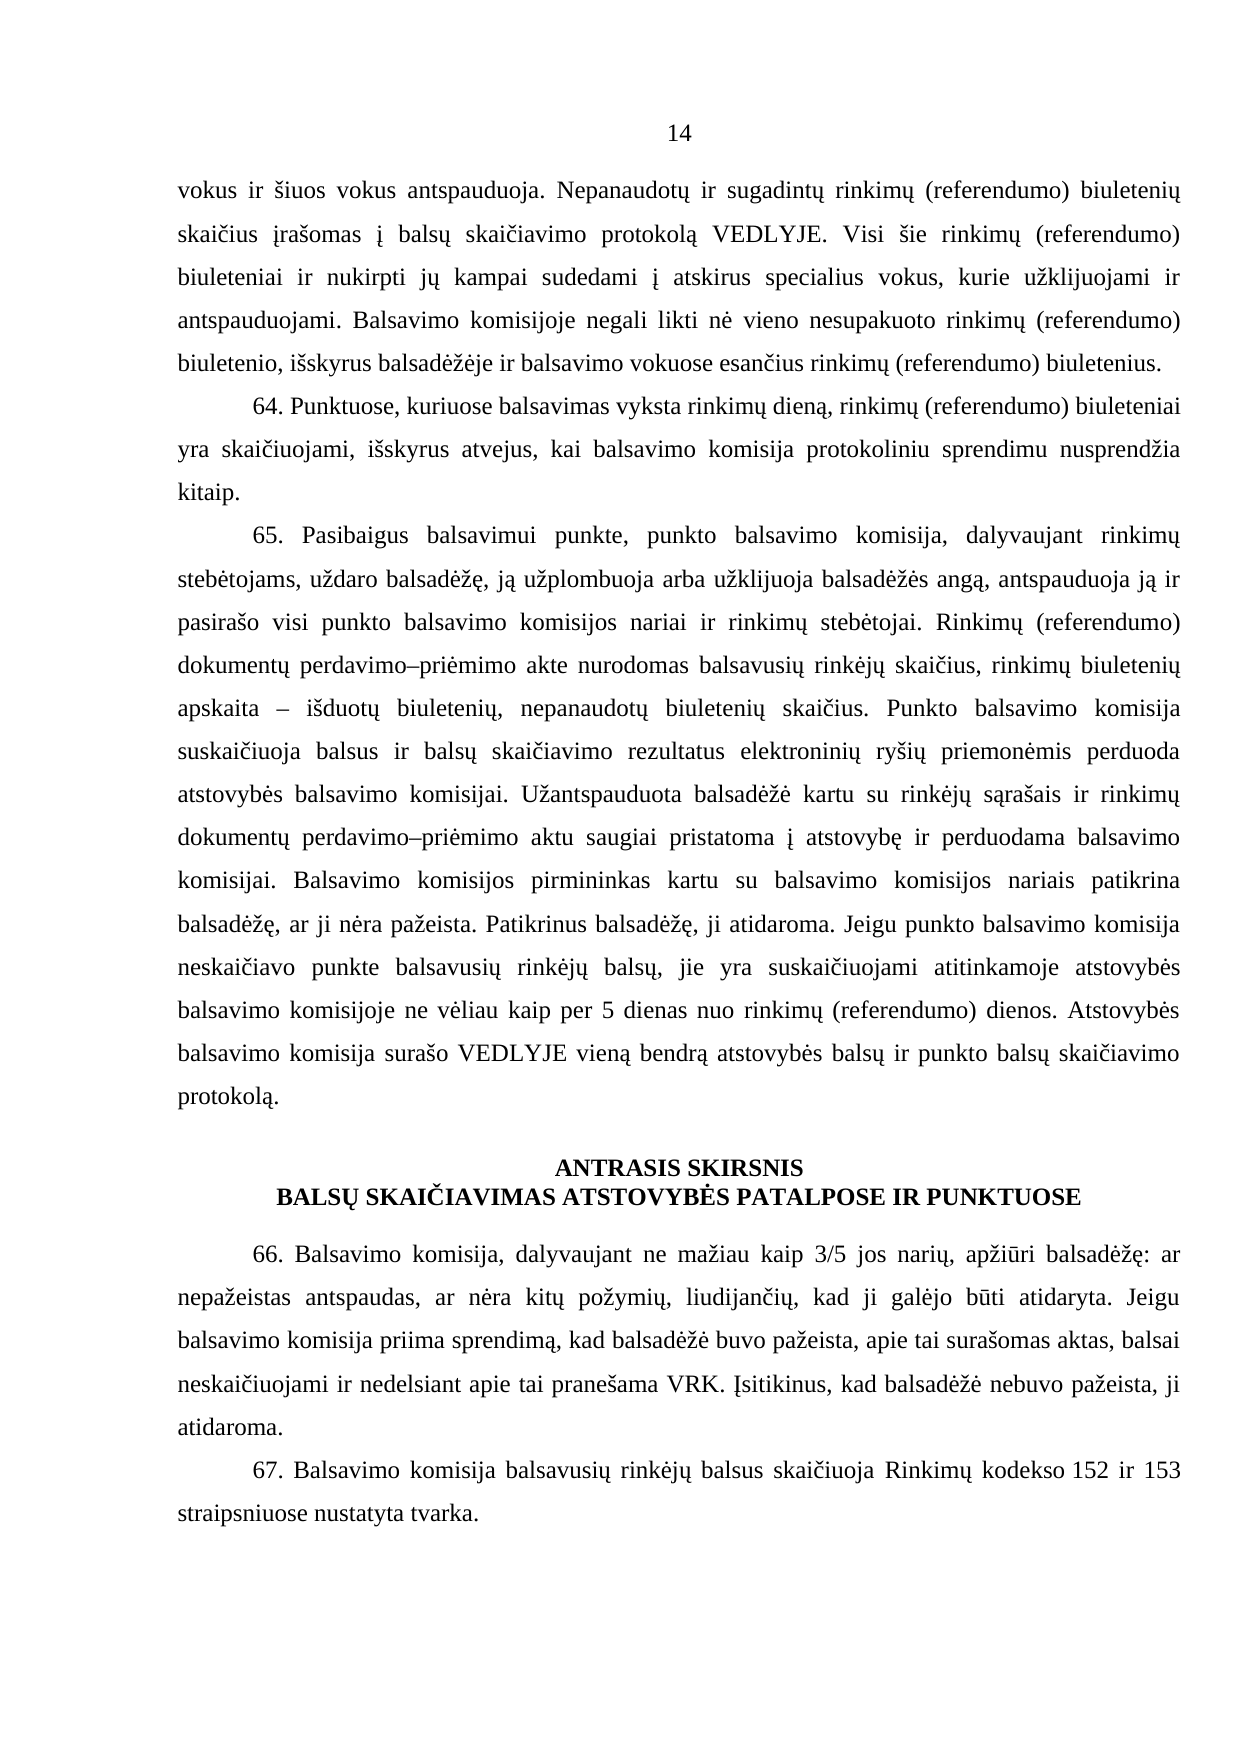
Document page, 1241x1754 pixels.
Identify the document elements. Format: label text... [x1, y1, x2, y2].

text ANTRASIS SKIRSNIS [177, 1153, 1181, 1182]
text 64. Punktuose, kuriuose balsavimas vyksta rinkimų dieną, rinkimų (referendumo) biuleteniai yra skaičiuojami, išskyrus atvejus, kai balsavimo komisija protokoliniu sprendimu nusprendžia kitaip. [177, 391, 1181, 506]
text 66. Balsavimo komisija, dalyvaujant ne mažiau kaip 3/5 jos narių, apžiūri balsadėžę: ar nepažeistas antspaudas, ar nėra kitų požymių, liudijančių, kad ji galėjo būti atidaryta. Jeigu balsavimo komisija priima sprendimą, kad balsadėžė buvo pažeista, apie tai surašomas aktas, balsai neskaičiuojami ir nedelsiant apie tai pranešama VRK. Įsitikinus, kad balsadėžė nebuvo pažeista, ji atidaroma. [177, 1239, 1181, 1441]
text vokus ir šiuos vokus antspauduoja. Nepanaudotų ir sugadintų rinkimų (referendumo) biuletenių skaičius įrašomas į balsų skaičiavimo protokolą VEDLYJE. Visi šie rinkimų (referendumo) biuleteniai ir nukirpti jų kampai sudedami į atskirus specialius vokus, kurie užklijuojami ir antspauduojami. Balsavimo komisijoje negali likti nė vieno nesupakuoto rinkimų (referendumo) biuletenio, išskyrus balsadėžėje ir balsavimo vokuose esančius rinkimų (referendumo) biuletenius. [177, 176, 1181, 377]
text 67. Balsavimo komisija balsavusių rinkėjų balsus skaičiuoja Rinkimų kodekso 152 ir 153 straipsniuose nustatyta tvarka. [177, 1455, 1181, 1527]
text BALSŲ SKAIČIAVIMAS ATSTOVYBĖS PATALPOSE IR PUNKTUOSE [177, 1182, 1181, 1211]
text 65. Pasibaigus balsavimui punkte, punkto balsavimo komisija, dalyvaujant rinkimų stebėtojams, uždaro balsadėžę, ją užplombuoja arba užklijuoja balsadėžės angą, antspauduoja ją ir pasirašo visi punkto balsavimo komisijos nariai ir rinkimų stebėtojai. Rinkimų (referendumo) dokumentų perdavimo–priėmimo akte nurodomas balsavusių rinkėjų skaičius, rinkimų biuletenių apskaita – išduotų biuletenių, nepanaudotų biuletenių skaičius. Punkto balsavimo komisija suskaičiuoja balsus ir balsų skaičiavimo rezultatus elektroninių ryšių priemonėmis perduoda atstovybės balsavimo komisijai. Užantspauduota balsadėžė kartu su rinkėjų sąrašais ir rinkimų dokumentų perdavimo–priėmimo aktu saugiai pristatoma į atstovybę ir perduodama balsavimo komisijai. Balsavimo komisijos pirmininkas kartu su balsavimo komisijos nariais patikrina balsadėžę, ar ji nėra pažeista. Patikrinus balsadėžę, ji atidaroma. Jeigu punkto balsavimo komisija neskaičiavo punkte balsavusių rinkėjų balsų, jie yra suskaičiuojami atitinkamoje atstovybės balsavimo komisijoje ne vėliau kaip per 5 dienas nuo rinkimų (referendumo) dienos. Atstovybės balsavimo komisija surašo VEDLYJE vieną bendrą atstovybės balsų ir punkto balsų skaičiavimo protokolą. [177, 521, 1181, 1110]
